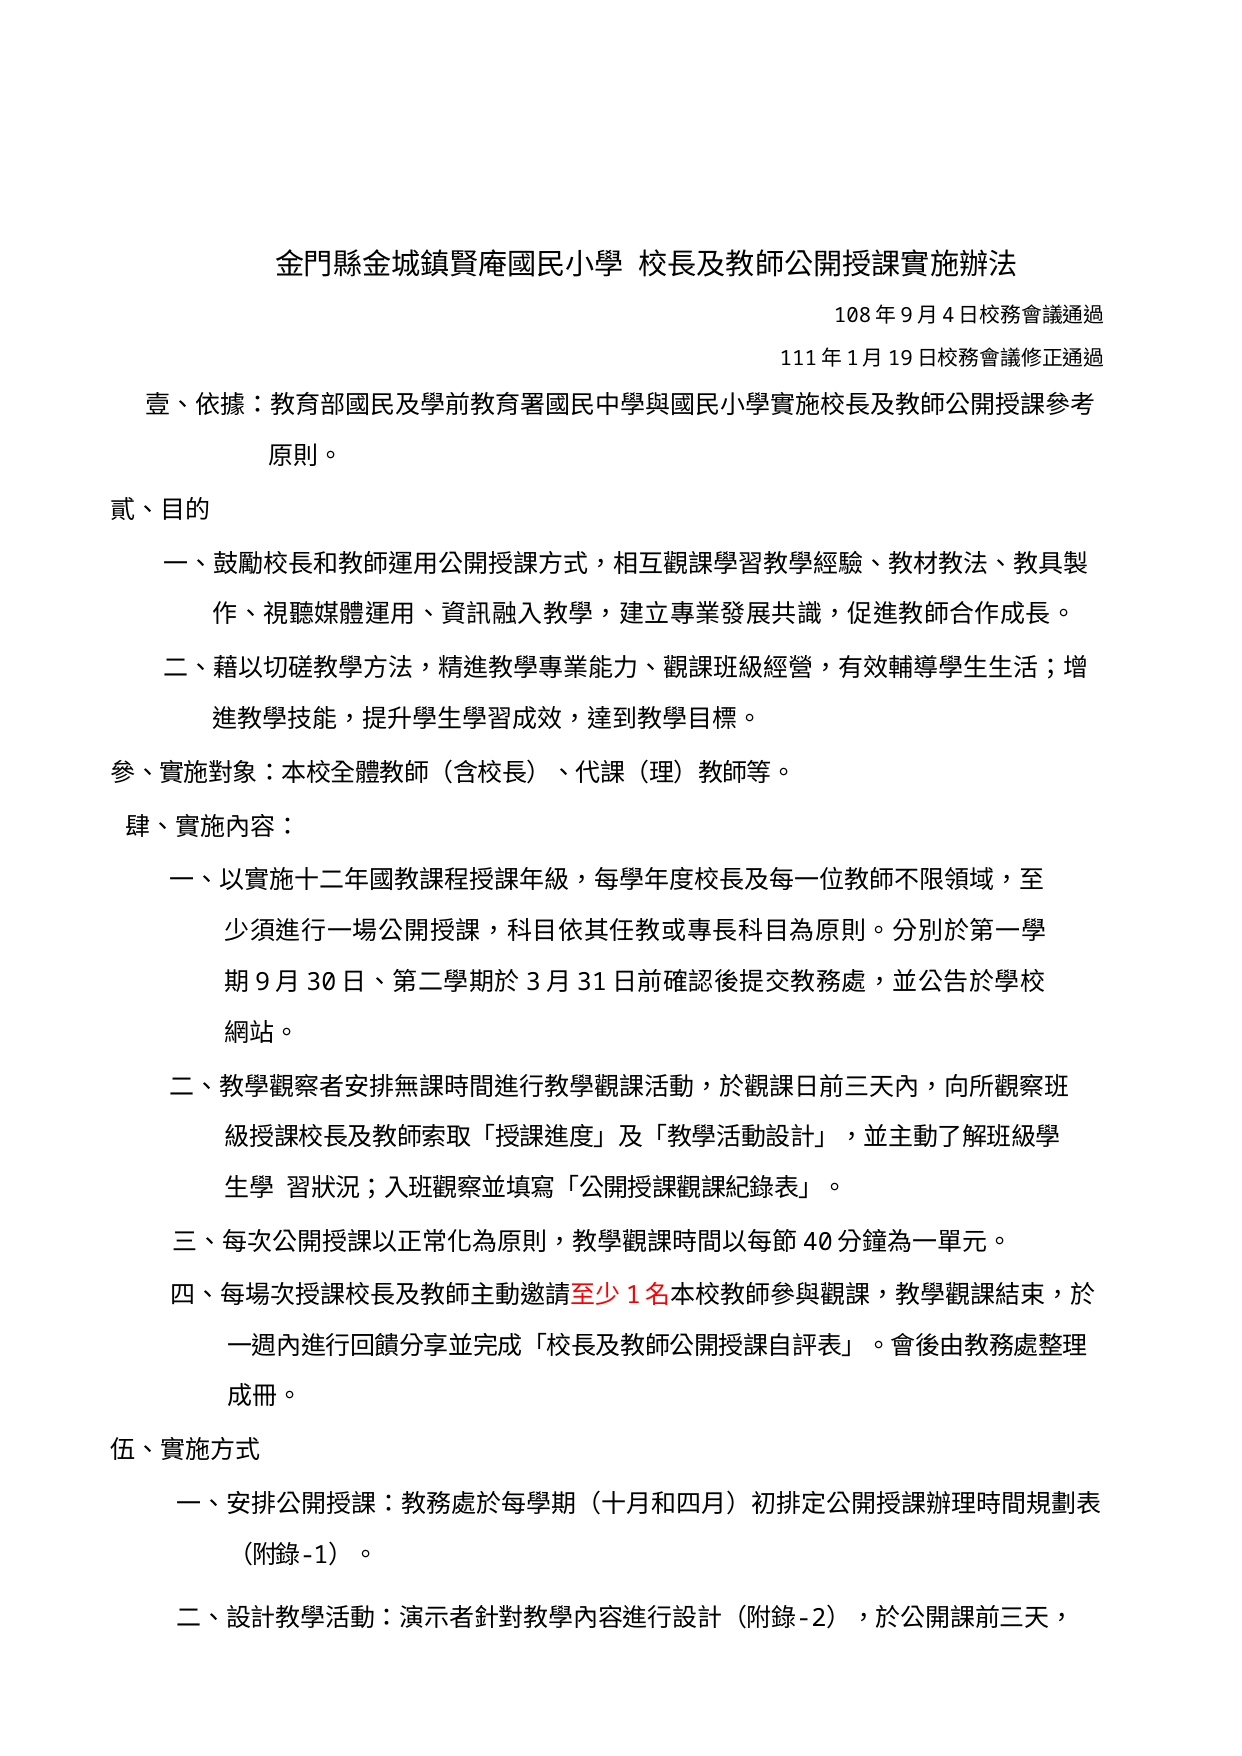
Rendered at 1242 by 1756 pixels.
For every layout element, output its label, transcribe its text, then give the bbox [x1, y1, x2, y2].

text 一、以實施十二年國教課程授課年級，每學年度校長及每一位教師不限領域，至少須進行一場公開授課，科目依其任教或專長科目為原則。分別於第一學期9月30日、第二學期於3月31日前確認後提交教務處，並公告於學校網站。 [169, 860, 1047, 1048]
subtitle 111年1月19日校務會議修正通過 [135, 341, 1104, 371]
text 伍、實施方式 [110, 1429, 1104, 1466]
text 二、藉以切磋教學方法，精進教學專業能力、觀課班級經營，有效輔導學生生活；增進教學技能，提升學生學習成效，達到教學目標。 [163, 648, 1104, 735]
text 三、每次公開授課以正常化為原則，教學觀課時間以每節40分鐘為一單元。 [173, 1221, 1104, 1257]
text 貳、目的 [110, 489, 1104, 526]
subtitle 金門縣金城鎮賢庵國民小學 校長及教師公開授課實施辦法 [135, 240, 1104, 283]
text 壹、依據：教育部國民及學前教育署國民中學與國民小學實施校長及教師公開授課參考原則。 [145, 385, 1104, 472]
text 肆、實施內容： [110, 806, 1104, 842]
text 一、鼓勵校長和教師運用公開授課方式，相互觀課學習教學經驗、教材教法、教具製作、視聽媒體運用、資訊融入教學，建立專業發展共識，促進教師合作成長。 [163, 543, 1104, 630]
text 參、實施對象：本校全體教師（含校長）、代課（理）教師等。 [110, 752, 1104, 788]
text 四、每場次授課校長及教師主動邀請至少1名本校教師參與觀課，教學觀課結束，於一週內進行回饋分享並完成「校長及教師公開授課自評表」。會後由教務處整理成冊。 [171, 1274, 1104, 1412]
text 一、安排公開授課：教務處於每學期（十月和四月）初排定公開授課辦理時間規劃表（附錄-1）。 [176, 1483, 1104, 1570]
text 二、教學觀察者安排無課時間進行教學觀課活動，於觀課日前三天內，向所觀察班 級授課校長及教師索取「授課進度」及「教學活動設計」，並主動了解班級學生學 習狀況；入班觀察並填寫「公開授課觀課紀錄表」。 [169, 1066, 1069, 1204]
text 二、設計教學活動：演示者針對教學內容進行設計（附錄-2），於公開課前三天， [176, 1598, 1104, 1634]
subtitle 108年9月4日校務會議通過 [135, 298, 1104, 328]
